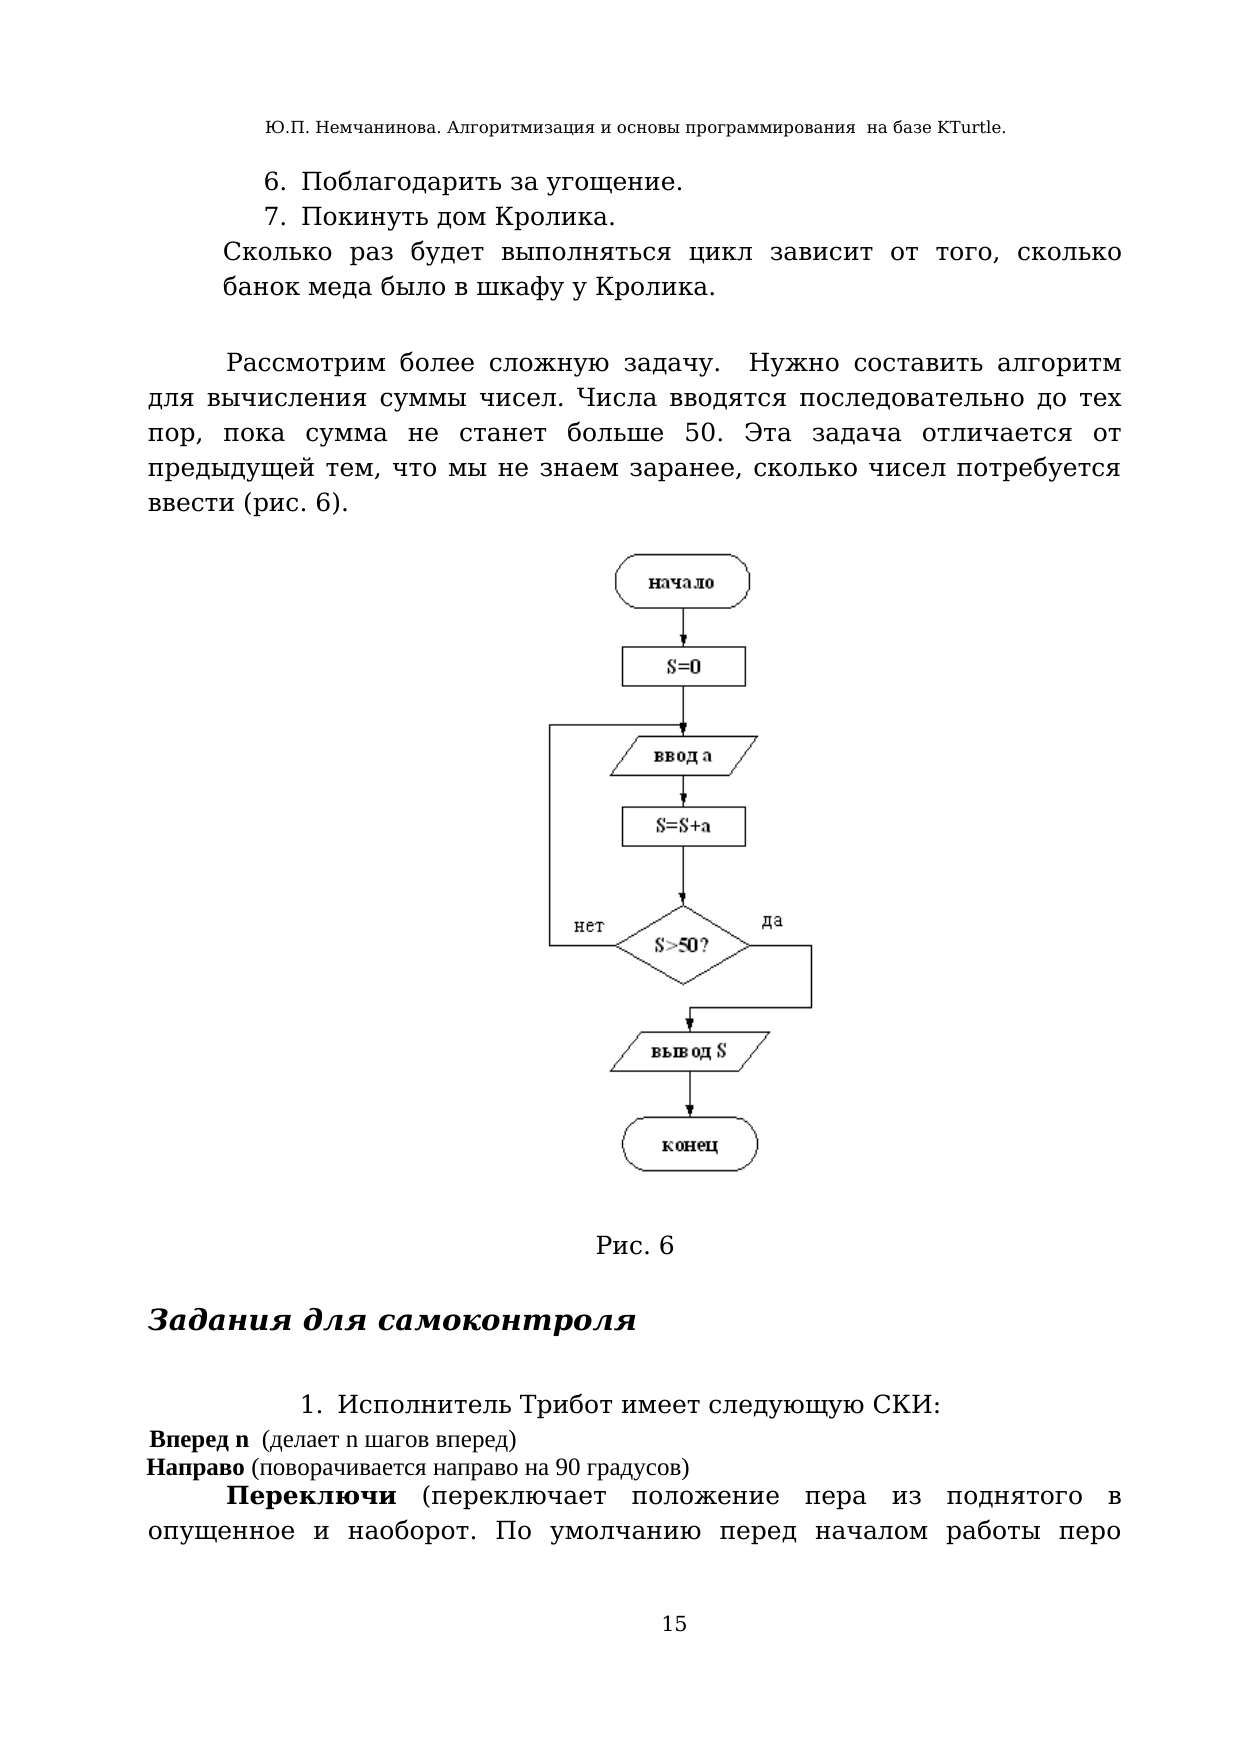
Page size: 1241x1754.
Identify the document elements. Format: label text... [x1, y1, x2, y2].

subtitle Задания для самоконтроля [148, 1302, 1122, 1337]
text Направо (поворачивается направо на 90 градусов) [146, 1453, 1122, 1481]
text Рассмотрим более сложную задачу. Нужно составить алгоритм для вычисления суммы чисел. Числа вводятся последовательно до тех пор, пока сумма не станет больше 50. Эта задача отличается от предыдущей тем, что мы не знаем заранее, сколько чисел потребуется ввести (рис. 6). [148, 348, 1122, 517]
text Рис. 6 [148, 1231, 1122, 1260]
list Сколько раз будет выполняться цикл зависит от того, сколько банок меда было в шкафу у Кролика. [185, 237, 1122, 301]
list Покинуть дом Кролика. [185, 202, 1122, 231]
text Вперед n (делает n шагов вперед) [149, 1426, 1122, 1453]
list Исполнитель Трибот имеет следующую СКИ: [221, 1391, 1122, 1420]
text Переключи (переключает положение пера из поднятого в опущенное и наоборот. По умолчанию перед началом работы перо [148, 1481, 1122, 1545]
picture [500, 531, 844, 1204]
list Поблагодарить за угощение. [185, 167, 1122, 196]
